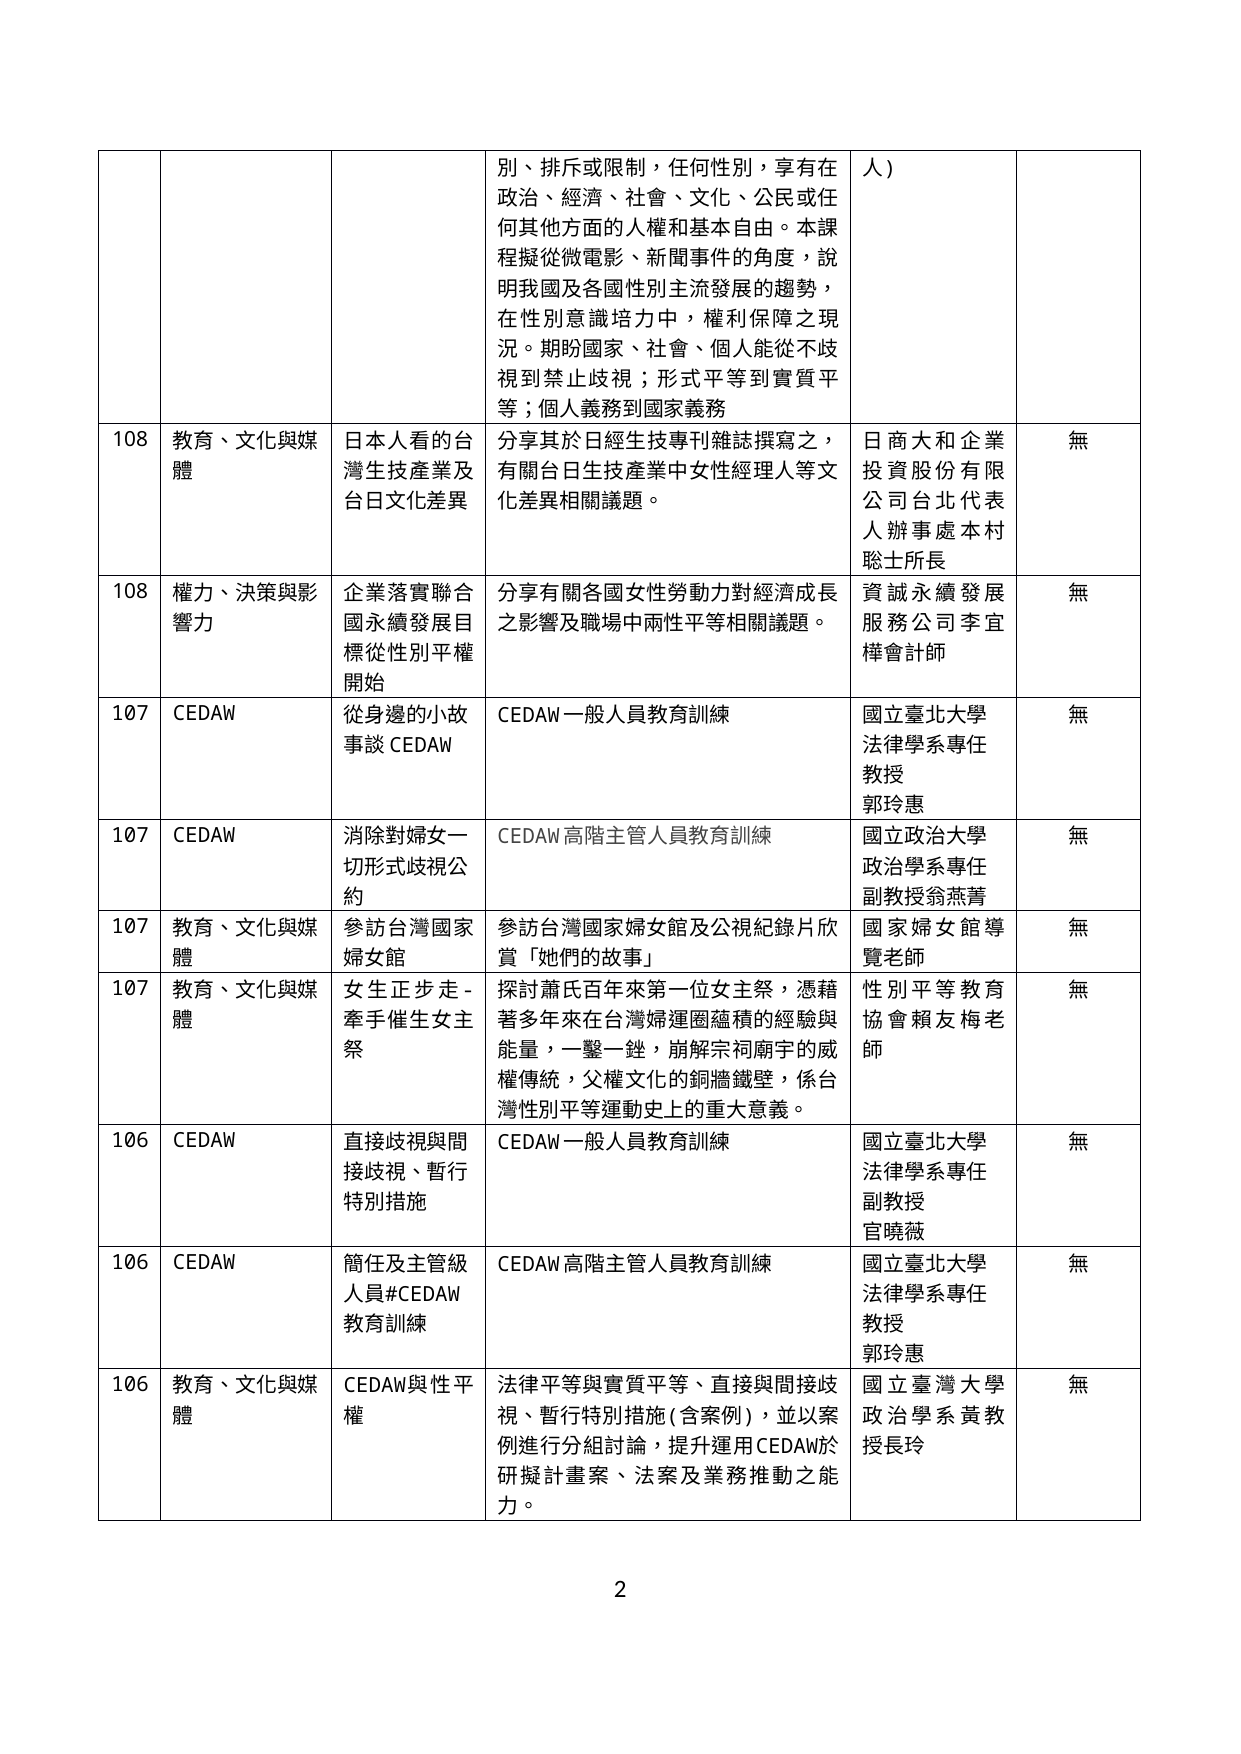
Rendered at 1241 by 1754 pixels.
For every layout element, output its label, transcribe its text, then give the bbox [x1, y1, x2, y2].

table_cell [161, 151, 331, 423]
table_cell CEDAW高階主管人員教育訓練 [486, 1247, 850, 1368]
table_cell CEDAW與性平權 [332, 1369, 485, 1520]
table_cell 探討蕭氏百年來第一位女主祭，憑藉著多年來在台灣婦運圈蘊積的經驗與能量，一鑿一銼，崩解宗祠廟宇的威權傳統，父權文化的銅牆鐵壁，係台灣性別平等運動史上的重大意義。 [486, 973, 850, 1124]
table_cell CEDAW一般人員教育訓練 [486, 1125, 850, 1246]
table_cell 別、排斥或限制，任何性別，享有在政治、經濟、社會、文化、公民或任何其他方面的人權和基本自由。本課程擬從微電影、新聞事件的角度，說明我國及各國性別主流發展的趨勢，在性別意識培力中，權利保障之現況。期盼國家、社會、個人能從不歧視到禁止歧視；形式平等到實質平等；個人義務到國家義務 [486, 151, 850, 423]
table_cell 無 [1017, 973, 1140, 1124]
table_cell CEDAW [161, 820, 331, 910]
table_cell 教育、文化與媒體 [161, 911, 331, 972]
table_cell 企業落實聯合國永續發展目標從性別平權開始 [332, 576, 485, 697]
table_cell 人) [851, 151, 1016, 423]
table_cell 108 [99, 424, 160, 575]
table_cell 教育、文化與媒體 [161, 1369, 331, 1520]
table_cell 106 [99, 1247, 160, 1368]
table_cell 國立政治大學政治學系專任副教授翁燕菁 [851, 820, 1016, 910]
table_cell 無 [1017, 1247, 1140, 1368]
table_cell 無 [1017, 1369, 1140, 1520]
table_cell 日商大和企業投資股份有限公司台北代表人辦事處本村聡士所長 [851, 424, 1016, 575]
table_cell 分享有關各國女性勞動力對經濟成長之影響及職場中兩性平等相關議題。 [486, 576, 850, 697]
table_cell 分享其於日經生技專刊雜誌撰寫之，有關台日生技產業中女性經理人等文化差異相關議題。 [486, 424, 850, 575]
table_cell [99, 151, 160, 423]
table_cell 107 [99, 698, 160, 819]
table_cell CEDAW [161, 698, 331, 819]
table_cell 教育、文化與媒體 [161, 424, 331, 575]
table_cell 國立臺北大學法律學系專任教授 郭玲惠 [851, 698, 1016, 819]
table_cell 性別平等教育協會賴友梅老師 [851, 973, 1016, 1124]
table_cell 107 [99, 973, 160, 1124]
table_cell [332, 151, 485, 423]
table_cell 權力、決策與影響力 [161, 576, 331, 697]
table_cell CEDAW [161, 1125, 331, 1246]
table_cell 從身邊的小故事談CEDAW [332, 698, 485, 819]
table_cell 107 [99, 911, 160, 972]
table_cell 無 [1017, 424, 1140, 575]
table_cell 無 [1017, 911, 1140, 972]
table_cell 107 [99, 820, 160, 910]
table_cell 106 [99, 1369, 160, 1520]
table_cell 消除對婦女一切形式歧視公約 [332, 820, 485, 910]
table_cell 無 [1017, 820, 1140, 910]
table_cell 參訪台灣國家婦女館及公視紀錄片欣賞「她們的故事」 [486, 911, 850, 972]
table_cell 108 [99, 576, 160, 697]
table_cell 國立臺北大學法律學系專任教授 郭玲惠 [851, 1247, 1016, 1368]
table_cell 日本人看的台灣生技產業及台日文化差異 [332, 424, 485, 575]
table_cell 參訪台灣國家婦女館 [332, 911, 485, 972]
table_cell 無 [1017, 1125, 1140, 1246]
table_cell 國立臺灣大學政治學系黃教授長玲 [851, 1369, 1016, 1520]
table_cell CEDAW一般人員教育訓練 [486, 698, 850, 819]
table_cell 女生正步走-牽手催生女主祭 [332, 973, 485, 1124]
table_cell 教育、文化與媒體 [161, 973, 331, 1124]
table_cell 無 [1017, 576, 1140, 697]
table_cell CEDAW [161, 1247, 331, 1368]
table_cell 簡任及主管級人員#CEDAW教育訓練 [332, 1247, 485, 1368]
table_cell 國家婦女館導覽老師 [851, 911, 1016, 972]
table_cell 法律平等與實質平等、直接與間接歧視、暫行特別措施(含案例)，並以案例進行分組討論，提升運用CEDAW於研擬計畫案、法案及業務推動之能力。 [486, 1369, 850, 1520]
table_cell 資誠永續發展服務公司李宜樺會計師 [851, 576, 1016, 697]
table_cell 無 [1017, 698, 1140, 819]
table_cell 國立臺北大學法律學系專任副教授 官曉薇 [851, 1125, 1016, 1246]
table_cell 直接歧視與間接歧視、暫行特別措施 [332, 1125, 485, 1246]
table_cell 106 [99, 1125, 160, 1246]
table_cell CEDAW高階主管人員教育訓練 [486, 820, 850, 910]
table_cell [1017, 151, 1140, 423]
